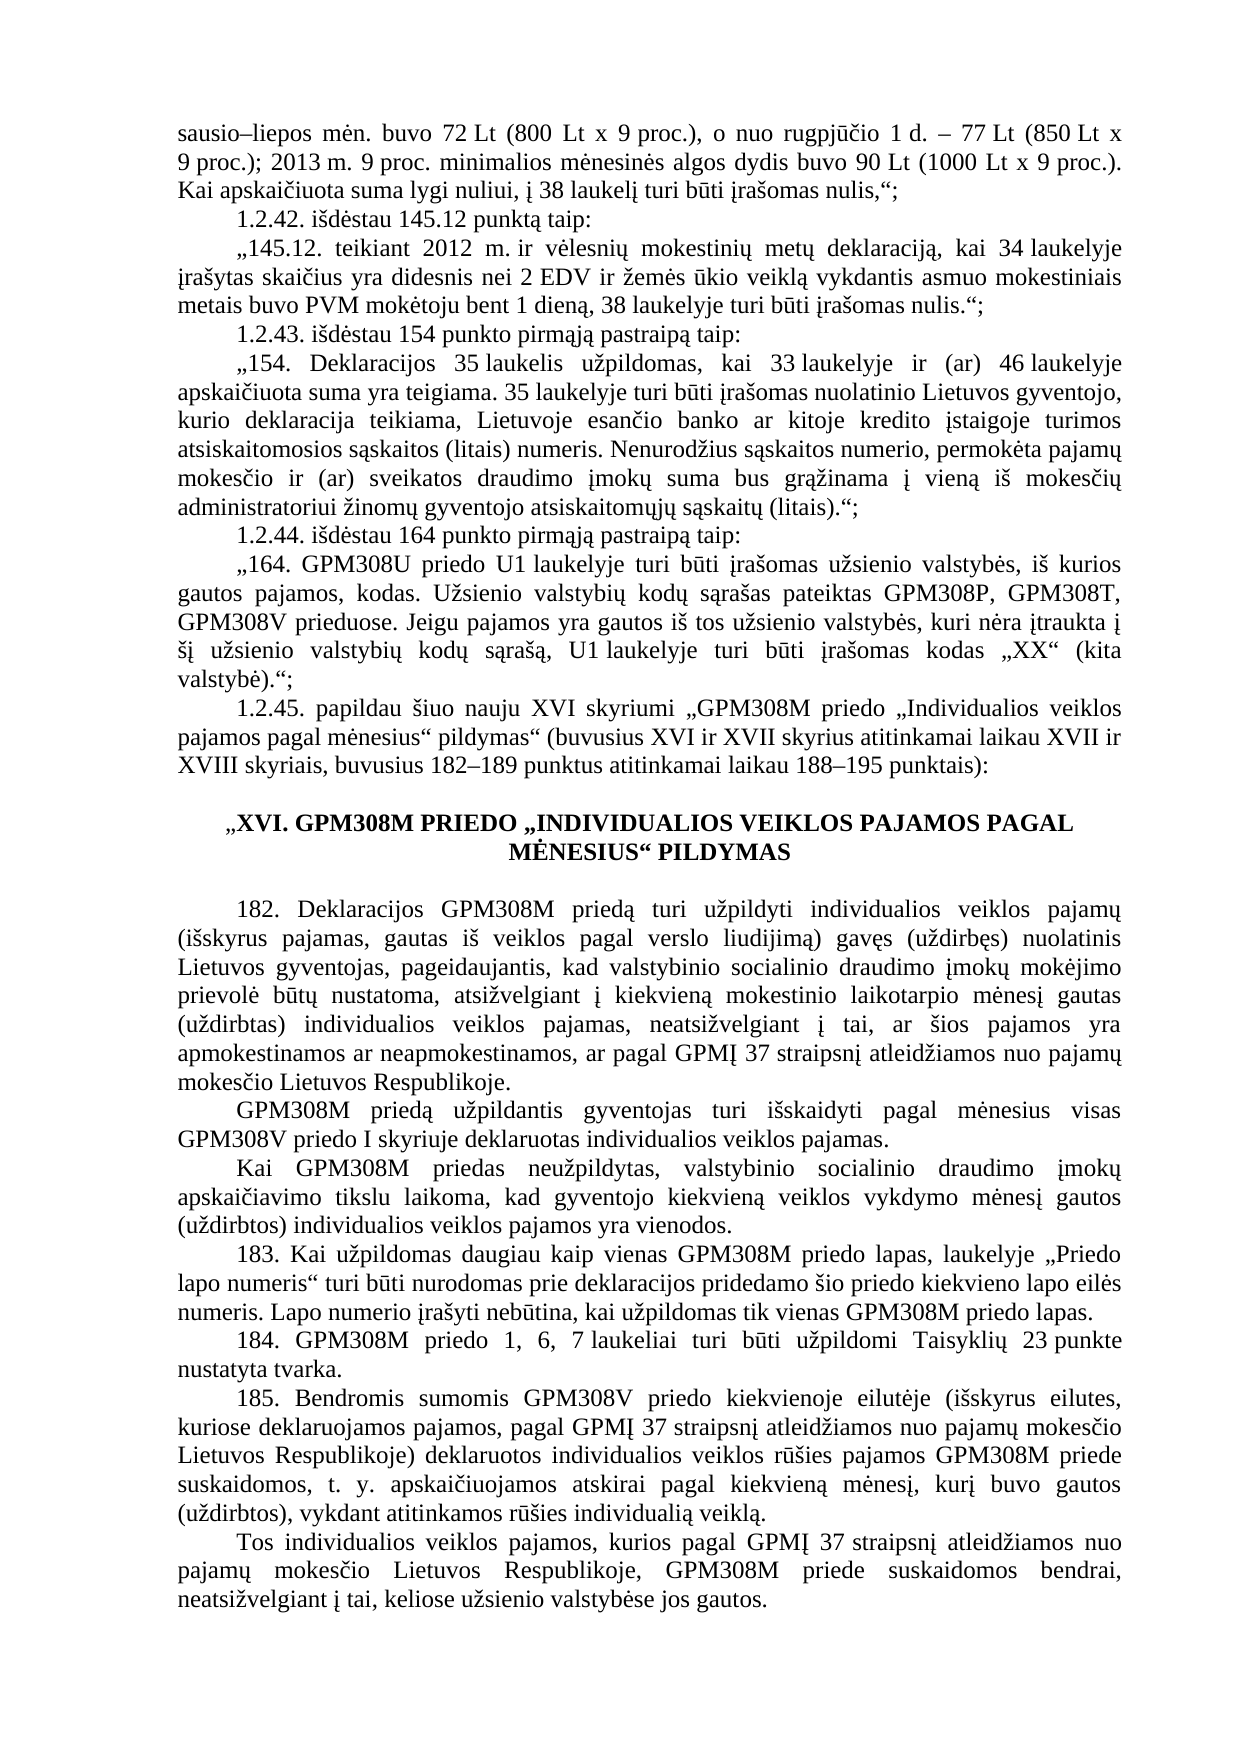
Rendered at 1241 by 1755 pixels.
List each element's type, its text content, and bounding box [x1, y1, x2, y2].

text 183. Kai užpildomas daugiau kaip vienas GPM308M priedo lapas, laukelyje „Priedo lapo numeris“ turi būti nurodomas prie deklaracijos pridedamo šio priedo kiekvieno lapo eilės numeris. Lapo numerio įrašyti nebūtina, kai užpildomas tik vienas GPM308M priedo lapas. [177, 1239, 1122, 1326]
text Tos individualios veiklos pajamos, kurios pagal GPMĮ 37 straipsnį atleidžiamos nuo pajamų mokesčio Lietuvos Respublikoje, GPM308M priede suskaidomos bendrai, neatsižvelgiant į tai, keliose užsienio valstybėse jos gautos. [177, 1527, 1122, 1613]
text 185. Bendromis sumomis GPM308V priedo kiekvienoje eilutėje (išskyrus eilutes, kuriose deklaruojamos pajamos, pagal GPMĮ 37 straipsnį atleidžiamos nuo pajamų mokesčio Lietuvos Respublikoje) deklaruotos individualios veiklos rūšies pajamos GPM308M priede suskaidomos, t. y. apskaičiuojamos atskirai pagal kiekvieną mėnesį, kurį buvo gautos (uždirbtos), vykdant atitinkamos rūšies individualią veiklą. [177, 1383, 1122, 1527]
text 1.2.45. papildau šiuo nauju XVI skyriumi „GPM308M priedo „Individualios veiklos pajamos pagal mėnesius“ pildymas“ (buvusius XVI ir XVII skyrius atitinkamai laikau XVII ir XVIII skyriais, buvusius 182–189 punktus atitinkamai laikau 188–195 punktais): [177, 693, 1122, 779]
text „164. GPM308U priedo U1 laukelyje turi būti įrašomas užsienio valstybės, iš kurios gautos pajamos, kodas. Užsienio valstybių kodų sąrašas pateiktas GPM308P, GPM308T, GPM308V prieduose. Jeigu pajamos yra gautos iš tos užsienio valstybės, kuri nėra įtraukta į šį užsienio valstybių kodų sąrašą, U1 laukelyje turi būti įrašomas kodas „XX“ (kita valstybė).“; [177, 549, 1122, 693]
text „145.12. teikiant 2012 m. ir vėlesnių mokestinių metų deklaraciją, kai 34 laukelyje įrašytas skaičius yra didesnis nei 2 EDV ir žemės ūkio veiklą vykdantis asmuo mokestiniais metais buvo PVM mokėtoju bent 1 dieną, 38 laukelyje turi būti įrašomas nulis.“; [177, 233, 1122, 319]
text „154. Deklaracijos 35 laukelis užpildomas, kai 33 laukelyje ir (ar) 46 laukelyje apskaičiuota suma yra teigiama. 35 laukelyje turi būti įrašomas nuolatinio Lietuvos gyventojo, kurio deklaracija teikiama, Lietuvoje esančio banko ar kitoje kredito įstaigoje turimos atsiskaitomosios sąskaitos (litais) numeris. Nenurodžius sąskaitos numerio, permokėta pajamų mokesčio ir (ar) sveikatos draudimo įmokų suma bus grąžinama į vieną iš mokesčių administratoriui žinomų gyventojo atsiskaitomųjų sąskaitų (litais).“; [177, 348, 1122, 521]
text „XVI. GPM308M PRIEDO „INDIVIDUALIOS VEIKLOS PAJAMOS PAGAL MĖNESIUS“ PILDYMAS [177, 808, 1122, 866]
text 1.2.44. išdėstau 164 punkto pirmąją pastraipą taip: [177, 521, 1122, 549]
text sausio–liepos mėn. buvo 72 Lt (800 Lt x 9 proc.), o nuo rugpjūčio 1 d. – 77 Lt (850 Lt x 9 proc.); 2013 m. 9 proc. minimalios mėnesinės algos dydis buvo 90 Lt (1000 Lt x 9 proc.). Kai apskaičiuota suma lygi nuliui, į 38 laukelį turi būti įrašomas nulis,“; [177, 118, 1122, 204]
text GPM308M priedą užpildantis gyventojas turi išskaidyti pagal mėnesius visas GPM308V priedo I skyriuje deklaruotas individualios veiklos pajamas. [177, 1096, 1122, 1153]
text 182. Deklaracijos GPM308M priedą turi užpildyti individualios veiklos pajamų (išskyrus pajamas, gautas iš veiklos pagal verslo liudijimą) gavęs (uždirbęs) nuolatinis Lietuvos gyventojas, pageidaujantis, kad valstybinio socialinio draudimo įmokų mokėjimo prievolė būtų nustatoma, atsižvelgiant į kiekvieną mokestinio laikotarpio mėnesį gautas (uždirbtas) individualios veiklos pajamas, neatsižvelgiant į tai, ar šios pajamos yra apmokestinamos ar neapmokestinamos, ar pagal GPMĮ 37 straipsnį atleidžiamos nuo pajamų mokesčio Lietuvos Respublikoje. [177, 894, 1122, 1096]
text 1.2.42. išdėstau 145.12 punktą taip: [177, 204, 1122, 233]
text Kai GPM308M priedas neužpildytas, valstybinio socialinio draudimo įmokų apskaičiavimo tikslu laikoma, kad gyventojo kiekvieną veiklos vykdymo mėnesį gautos (uždirbtos) individualios veiklos pajamos yra vienodos. [177, 1153, 1122, 1239]
text 184. GPM308M priedo 1, 6, 7 laukeliai turi būti užpildomi Taisyklių 23 punkte nustatyta tvarka. [177, 1326, 1122, 1383]
text 1.2.43. išdėstau 154 punkto pirmąją pastraipą taip: [177, 319, 1122, 348]
